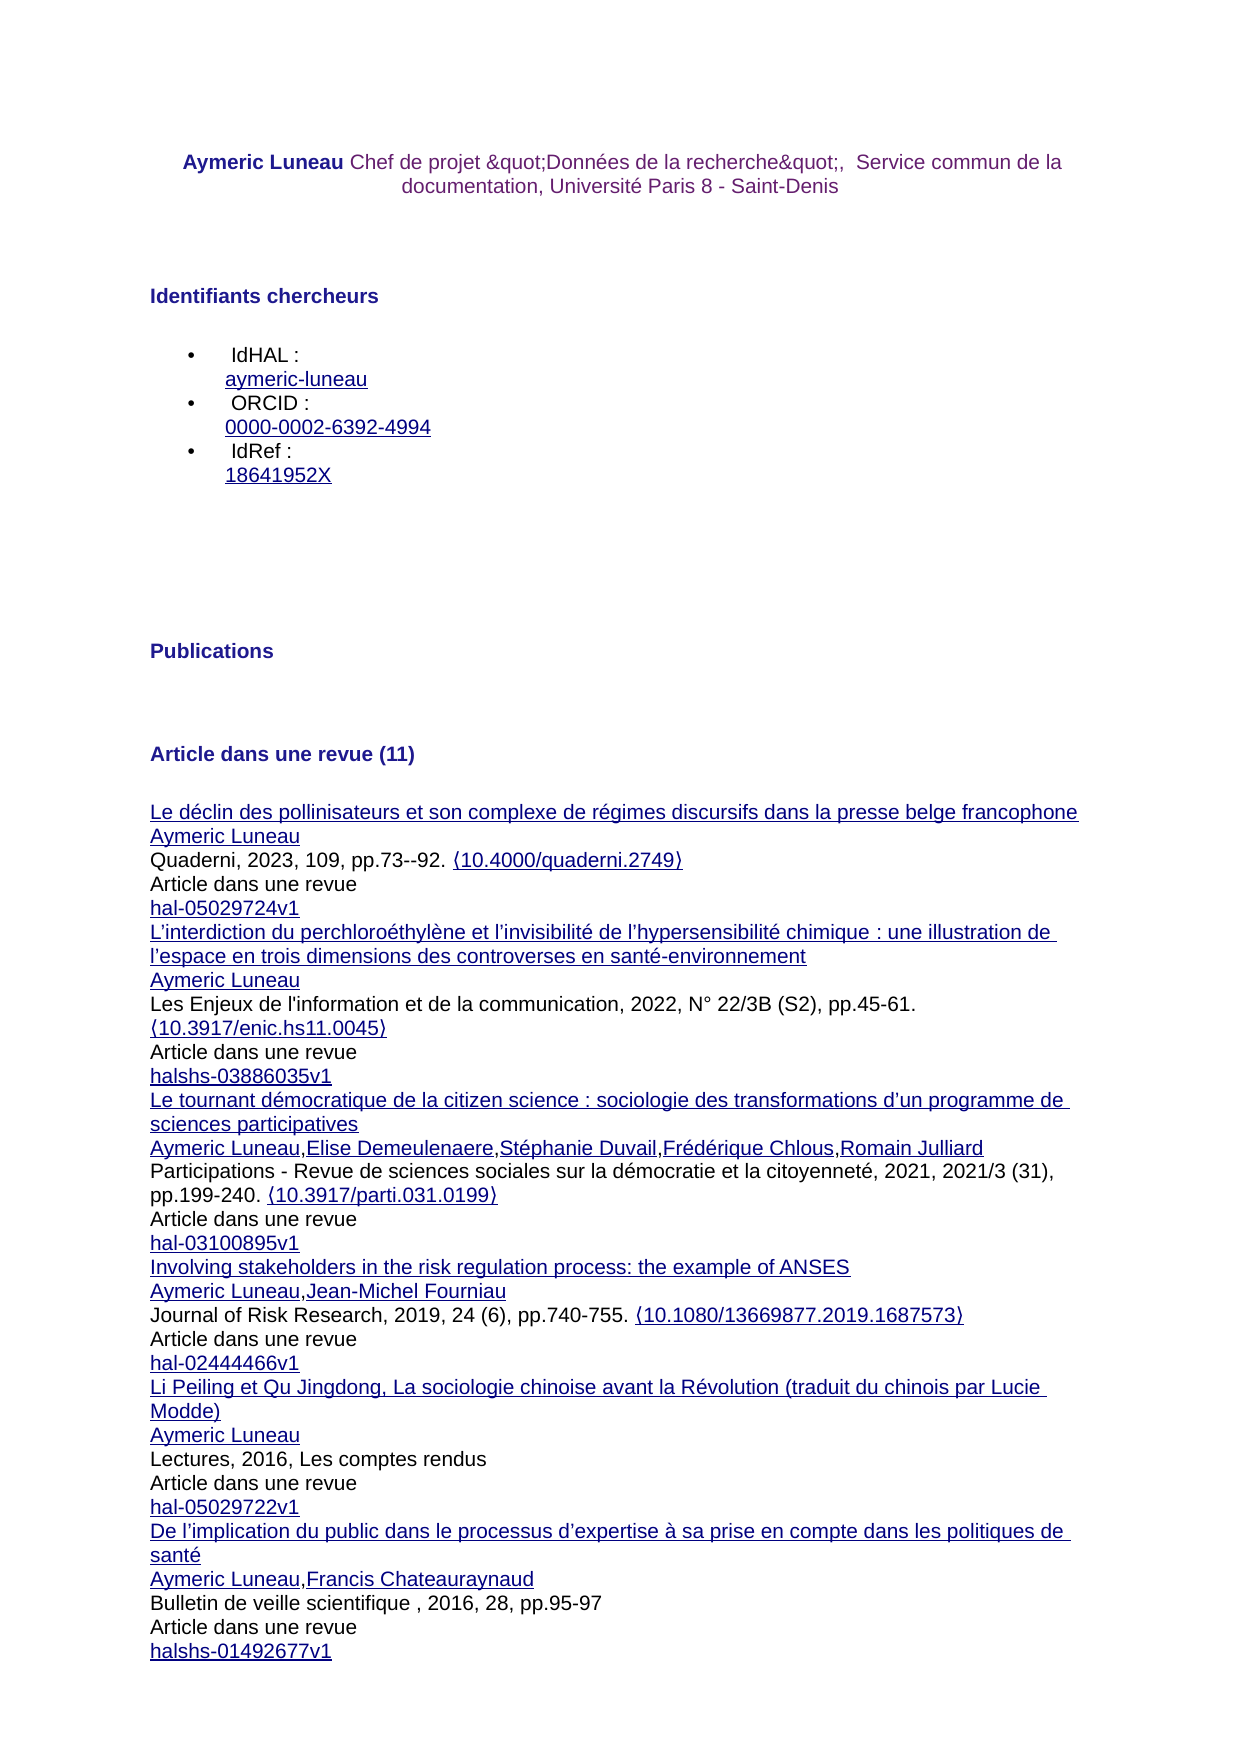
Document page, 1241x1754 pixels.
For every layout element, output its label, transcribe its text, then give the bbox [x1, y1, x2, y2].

table_cell Le tournant démocratique de la citizen science : sociologie des transformations d’un programme de sciences participatives Aymeric Luneau,Elise Demeulenaere,Stéphanie Duvail,Frédérique Chlous,Romain Julliard Participations - Revue de sciences sociales sur la démocratie et la citoyenneté, 2021, 2021/3 (31), pp.199-240. ⟨10.3917/parti.031.0199⟩ Article dans une revue hal-03100895v1 [150, 1088, 1090, 1255]
table_cell Involving stakeholders in the risk regulation process: the example of ANSES Aymeric Luneau,Jean-Michel Fourniau Journal of Risk Research, 2019, 24 (6), pp.740-755. ⟨10.1080/13669877.2019.1687573⟩ Article dans une revue hal-02444466v1 [150, 1255, 1090, 1375]
list IdHAL : [187, 343, 1090, 367]
subtitle Identifiants chercheurs [150, 284, 1090, 308]
table_cell De l’implication du public dans le processus d’expertise à sa prise en compte dans les politiques de santé Aymeric Luneau,Francis Chateauraynaud Bulletin de veille scientifique , 2016, 28, pp.95-97 Article dans une revue halshs-01492677v1 [150, 1519, 1090, 1662]
table_cell L’interdiction du perchloroéthylène et l’invisibilité de l’hypersensibilité chimique : une illustration de l’espace en trois dimensions des controverses en santé-environnement Aymeric Luneau Les Enjeux de l'information et de la communication, 2022, N° 22/3B (S2), pp.45-61. ⟨10.3917/enic.hs11.0045⟩ Article dans une revue halshs-03886035v1 [150, 920, 1090, 1087]
subtitle Publications [150, 638, 1090, 662]
table_cell Li Peiling et Qu Jingdong, La sociologie chinoise avant la Révolution (traduit du chinois par Lucie Modde) Aymeric Luneau Lectures, 2016, Les comptes rendus Article dans une revue hal-05029722v1 [150, 1375, 1090, 1519]
list 0000-0002-6392-4994 [187, 414, 1090, 438]
list 18641952X [187, 462, 1090, 486]
subtitle Article dans une revue (11) [150, 742, 1090, 766]
list aymeric-luneau [187, 367, 1090, 391]
list ORCID : [187, 391, 1090, 414]
table_header Le déclin des pollinisateurs et son complexe de régimes discursifs dans la presse belge francophone Aymeric Luneau Quaderni, 2023, 109, pp.73--92. ⟨10.4000/quaderni.2749⟩ Article dans une revue hal-05029724v1 [150, 800, 1090, 920]
subtitle Aymeric Luneau Chef de projet &quot;Données de la recherche&quot;, Service commun de la documentation, Université Paris 8 - Saint-Denis [150, 150, 1090, 198]
list IdRef : [187, 438, 1090, 462]
